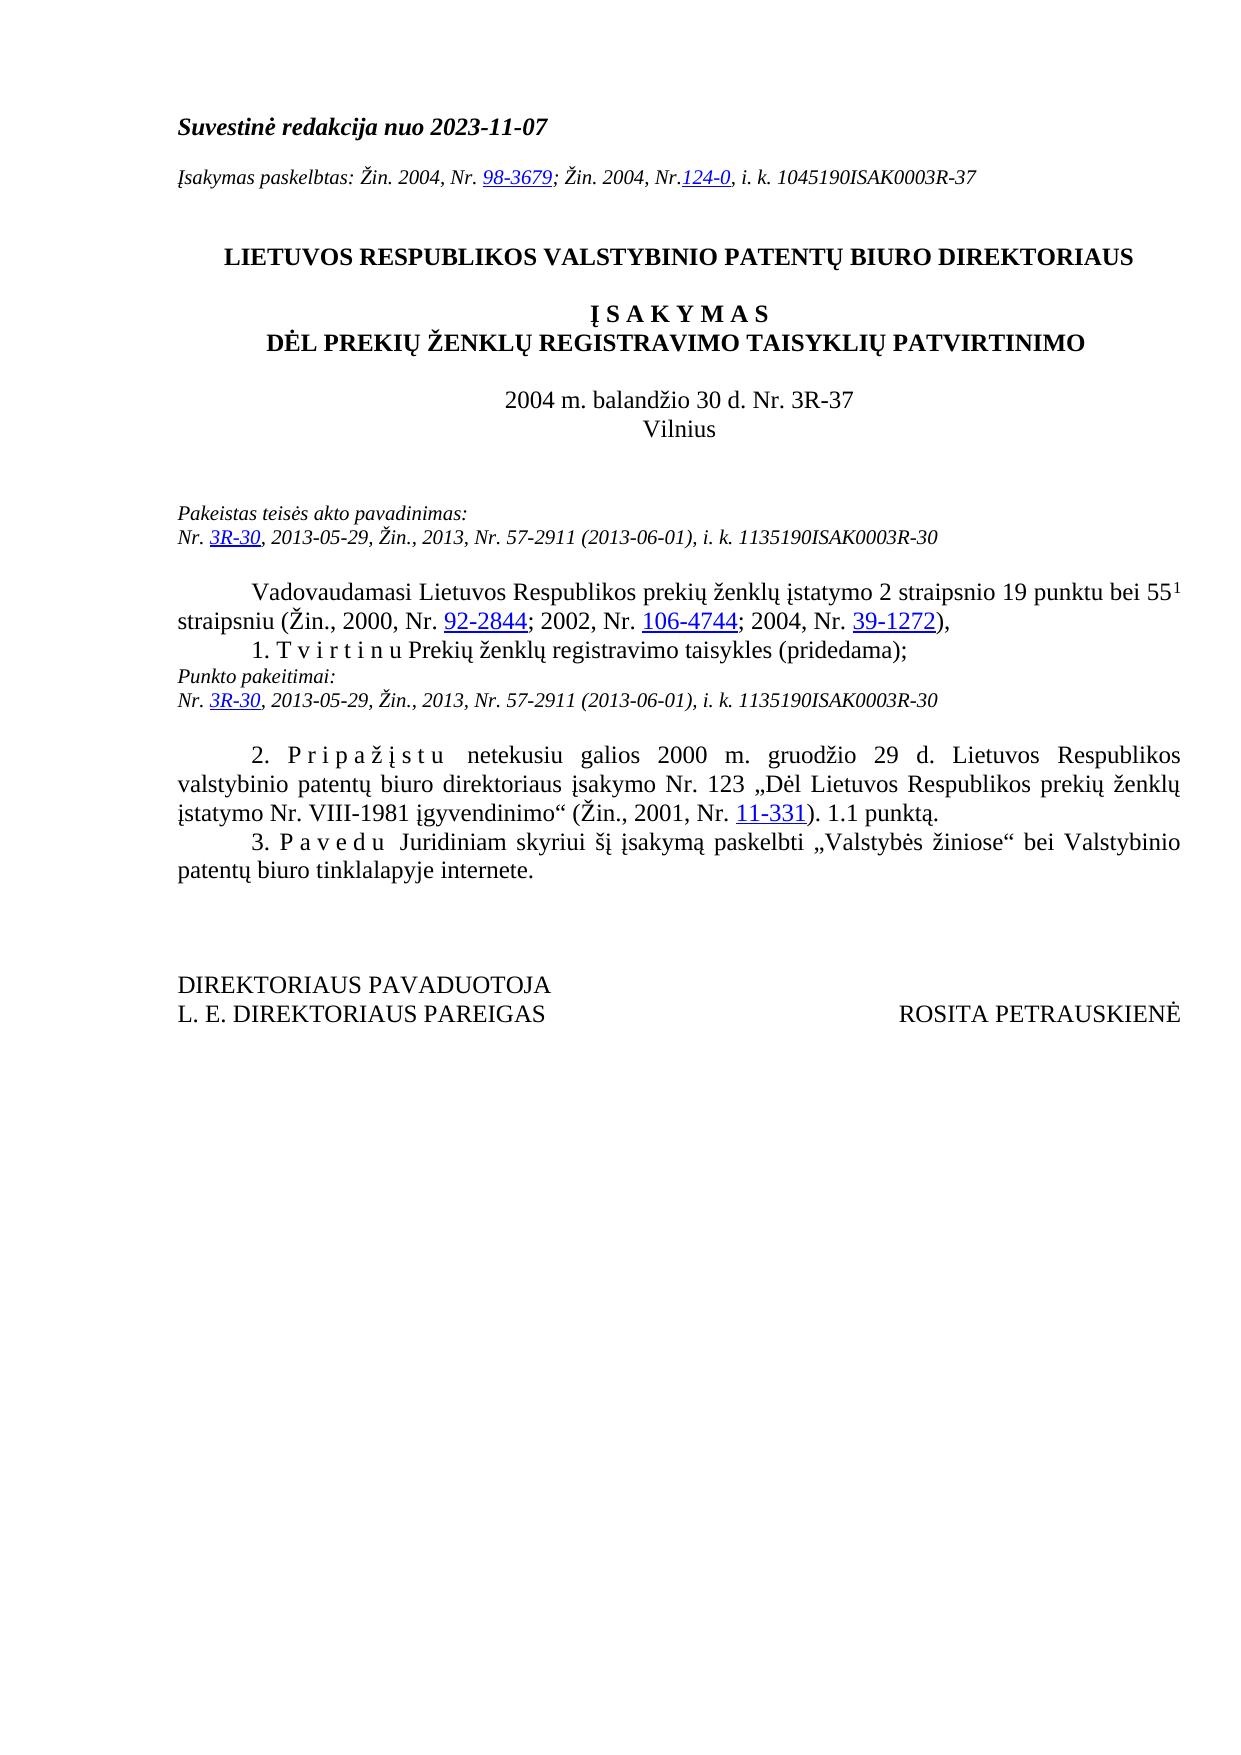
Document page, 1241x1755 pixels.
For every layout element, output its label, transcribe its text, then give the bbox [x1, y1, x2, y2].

text LIETUVOS RESPUBLIKOS VALSTYBINIO PATENTŲ BIURO DIREKTORIAUS [177, 242, 1181, 271]
text Vilnius [177, 414, 1181, 443]
text Pakeistas teisės akto pavadinimas: [177, 501, 1181, 525]
text 1. T v i r t i n u Prekių ženklų registravimo taisykles (pridedama); [177, 635, 1181, 664]
text Įsakymas paskelbtas: Žin. 2004, Nr. 98-3679; Žin. 2004, Nr.124-0, i. k. 1045190ISAK0003R-37 [177, 165, 1181, 189]
text DĖL PREKIŲ ŽENKLŲ REGISTRAVIMO TAISYKLIŲ PATVIRTINIMO [177, 328, 1181, 357]
text 3. Pavedu Juridiniam skyriui šį įsakymą paskelbti „Valstybės žiniose“ bei Valstybinio patentų biuro tinklalapyje internete. [177, 827, 1181, 884]
text Punkto pakeitimai: [177, 664, 1181, 688]
text Į S A K Y M A S [177, 299, 1181, 328]
text Nr. 3R-30, 2013-05-29, Žin., 2013, Nr. 57-2911 (2013-06-01), i. k. 1135190ISAK0003R-30 [177, 688, 1181, 712]
text 2. Pripažįstu netekusiu galios 2000 m. gruodžio 29 d. Lietuvos Respublikos valstybinio patentų biuro direktoriaus įsakymo Nr. 123 „Dėl Lietuvos Respublikos prekių ženklų įstatymo Nr. VIII-1981 įgyvendinimo“ (Žin., 2001, Nr. 11-331). 1.1 punktą. [177, 741, 1181, 827]
text DIREKTORIAUS PAVADUOTOJA [177, 971, 1181, 999]
text 2004 m. balandžio 30 d. Nr. 3R-37 [177, 386, 1181, 414]
text L. E. DIREKTORIAUS PAREIGAS ROSITA PETRAUSKIENĖ [177, 999, 1181, 1028]
text Vadovaudamasi Lietuvos Respublikos prekių ženklų įstatymo 2 straipsnio 19 punktu bei 551 straipsniu (Žin., 2000, Nr. 92-2844; 2002, Nr. 106-4744; 2004, Nr. 39-1272), [177, 577, 1181, 635]
text Nr. 3R-30, 2013-05-29, Žin., 2013, Nr. 57-2911 (2013-06-01), i. k. 1135190ISAK0003R-30 [177, 525, 1181, 549]
text Suvestinė redakcija nuo 2023-11-07 [177, 112, 1181, 141]
